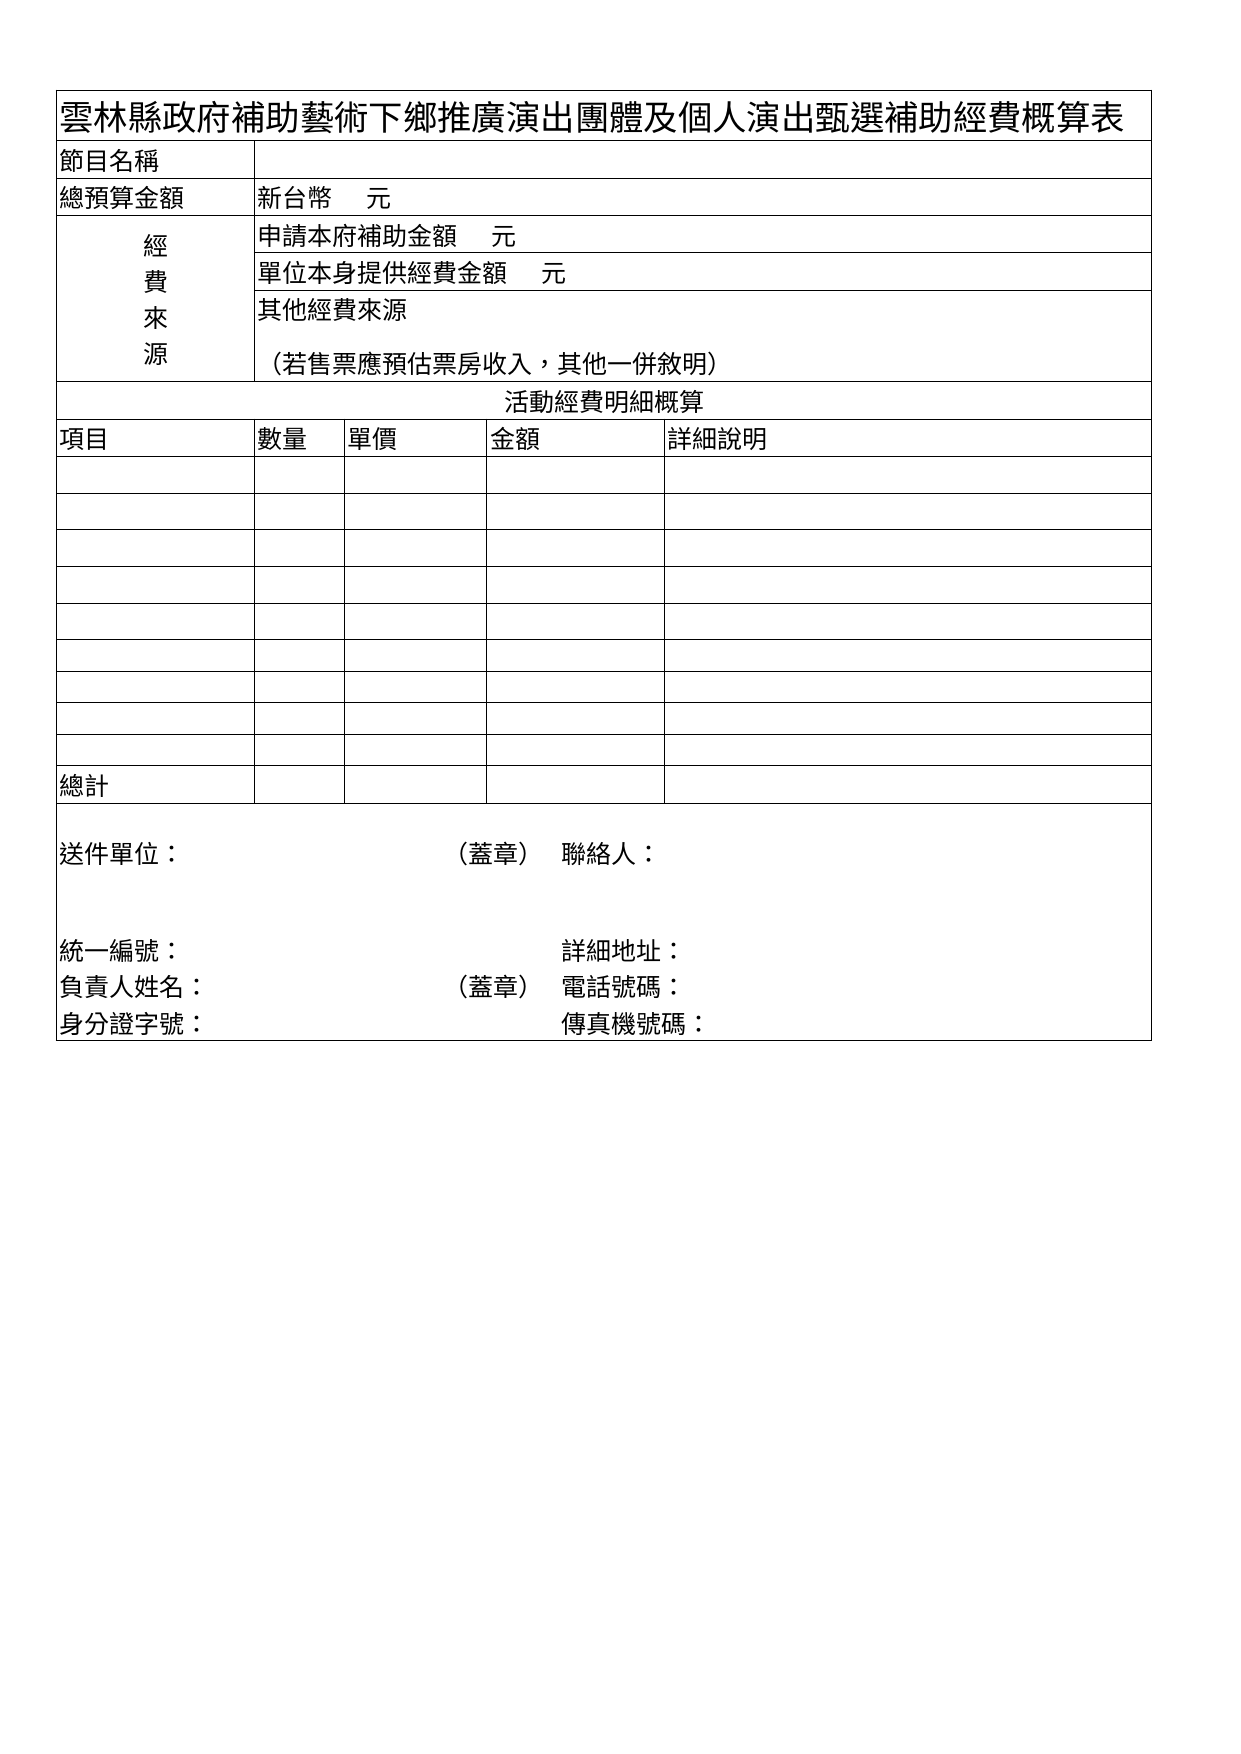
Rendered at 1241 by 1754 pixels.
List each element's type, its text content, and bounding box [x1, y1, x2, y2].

table_cell [255, 672, 344, 702]
table_cell 單位本身提供經費金額 元 [255, 253, 1151, 289]
table_cell [57, 703, 254, 734]
table_cell [665, 735, 1151, 765]
table_cell [345, 640, 486, 671]
table_header 雲林縣政府補助藝術下鄉推廣演出團體及個人演出甄選補助經費概算表 [57, 91, 1151, 140]
table_cell [57, 672, 254, 702]
table_cell [665, 604, 1151, 639]
table_cell [57, 604, 254, 639]
table_cell [345, 604, 486, 639]
table_cell [665, 766, 1151, 803]
table_cell [487, 703, 664, 734]
table_cell [487, 457, 664, 492]
table_cell [57, 640, 254, 671]
table_cell [57, 567, 254, 602]
table_cell [255, 567, 344, 602]
table_cell [665, 672, 1151, 702]
table_cell [665, 494, 1151, 529]
table_cell 新台幣 元 [255, 179, 1151, 215]
table_cell [487, 640, 664, 671]
table_cell [487, 766, 664, 803]
table_cell 數量 [255, 420, 344, 456]
table_cell 其他經費來源 （若售票應預估票房收入，其他一併敘明） [255, 291, 1151, 381]
table_cell [255, 735, 344, 765]
table_cell [345, 735, 486, 765]
table_cell [487, 672, 664, 702]
table_cell [487, 735, 664, 765]
table_cell [345, 766, 486, 803]
table_cell [665, 703, 1151, 734]
table_cell [255, 494, 344, 529]
table_cell [345, 703, 486, 734]
table_cell 總計 [57, 766, 254, 803]
table_cell [255, 703, 344, 734]
table_cell [57, 457, 254, 492]
table_cell [665, 640, 1151, 671]
table_cell 總預算金額 [57, 179, 254, 215]
table_cell 活動經費明細概算 [57, 382, 1151, 418]
table_cell [345, 672, 486, 702]
table_cell [255, 640, 344, 671]
table_cell [255, 604, 344, 639]
table_cell [57, 494, 254, 529]
table_cell [57, 735, 254, 765]
table_cell 節目名稱 [57, 141, 254, 178]
table_cell [345, 494, 486, 529]
table_cell [255, 141, 1151, 178]
table_cell [487, 494, 664, 529]
table_cell 項目 [57, 420, 254, 456]
table_cell [255, 766, 344, 803]
table_cell [487, 604, 664, 639]
table_cell 申請本府補助金額 元 [255, 216, 1151, 252]
table_cell [255, 530, 344, 566]
table_cell [345, 530, 486, 566]
table_cell [665, 567, 1151, 602]
table_cell [487, 530, 664, 566]
table_cell [487, 567, 664, 602]
table_cell [345, 457, 486, 492]
table_cell [665, 457, 1151, 492]
table_cell 送件單位： （蓋章） 聯絡人： 統一編號： 詳細地址： 負責人姓名： （蓋章） 電話號碼： 身分證字號： 傳真機號碼： [57, 804, 1151, 1040]
table_cell [255, 457, 344, 492]
table_cell 經 費 來 源 [57, 216, 254, 381]
table_cell [665, 530, 1151, 566]
table_cell [345, 567, 486, 602]
table_cell 單價 [345, 420, 486, 456]
table_cell 金額 [487, 420, 664, 456]
table_cell 詳細說明 [665, 420, 1151, 456]
table_cell [57, 530, 254, 566]
